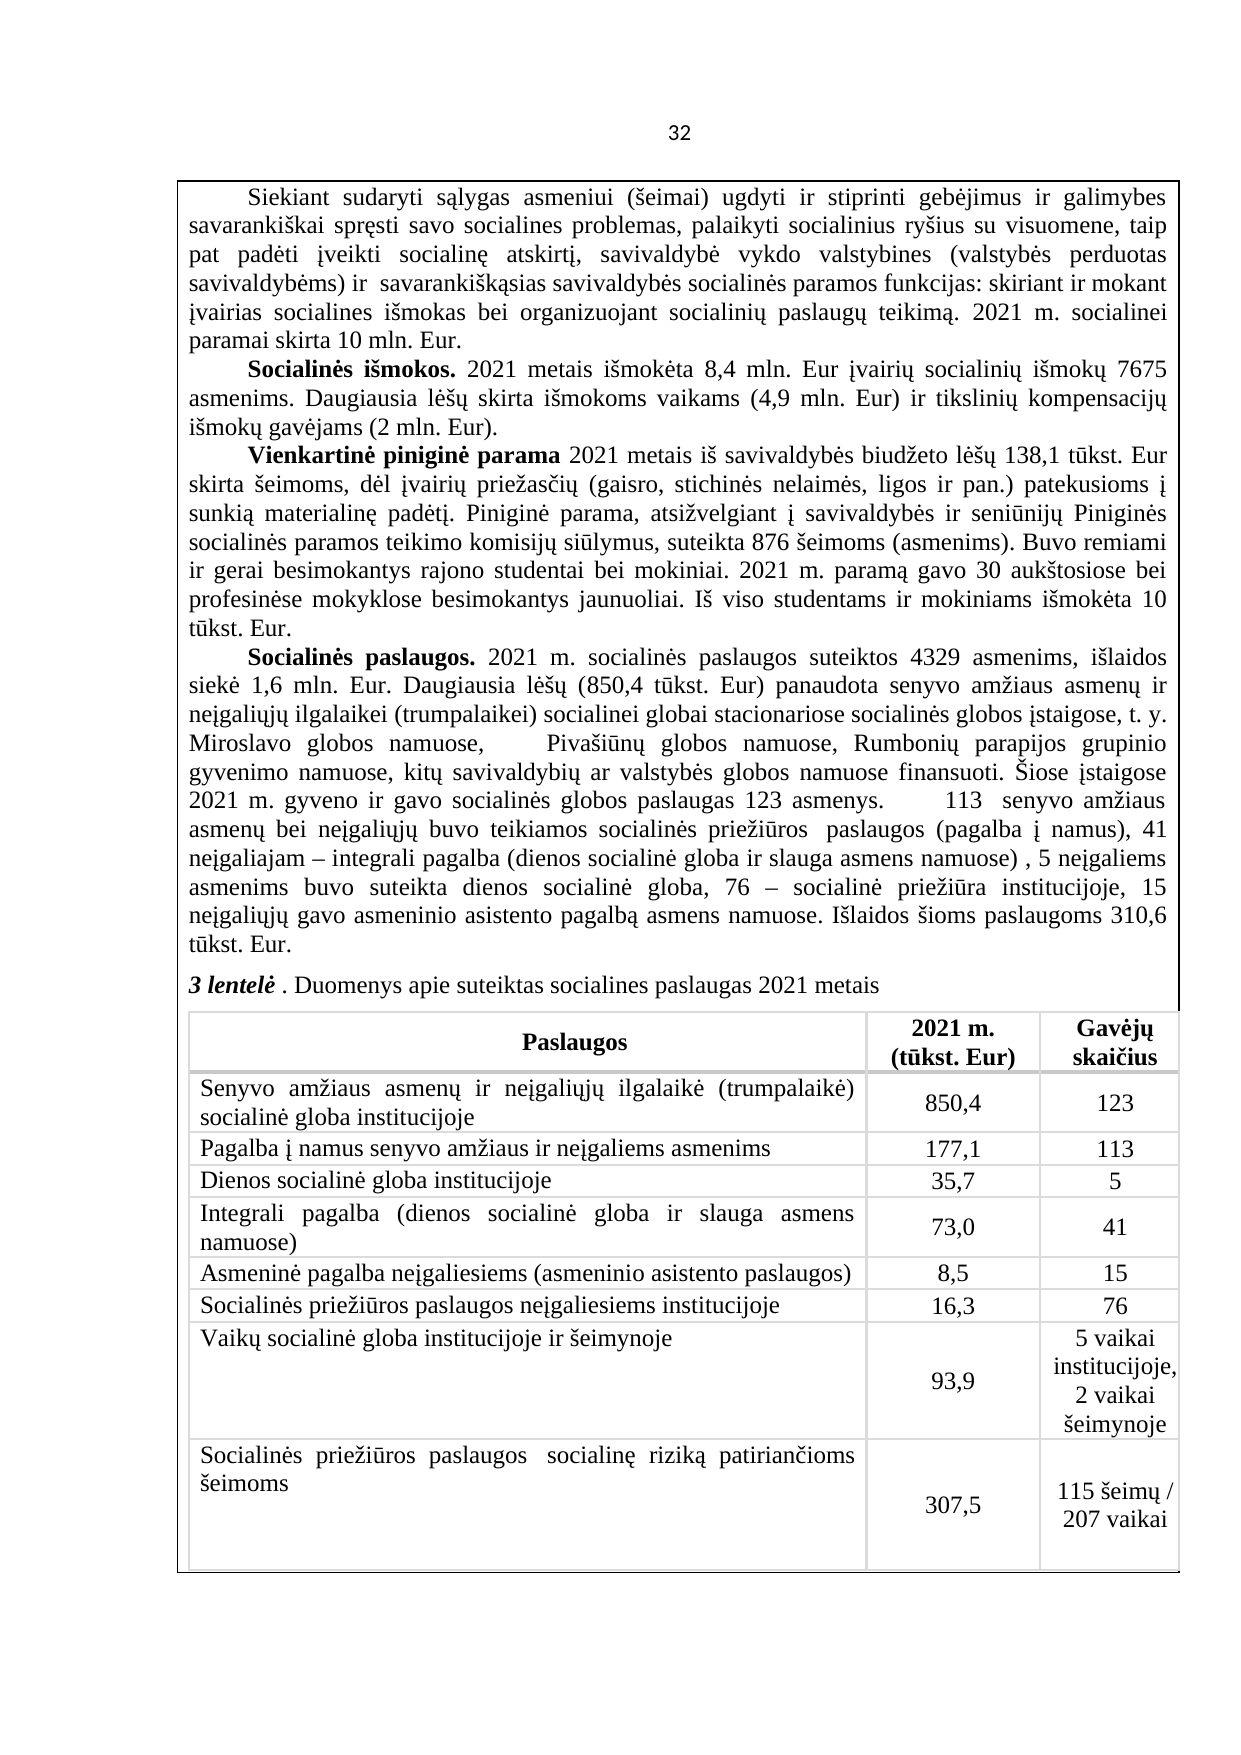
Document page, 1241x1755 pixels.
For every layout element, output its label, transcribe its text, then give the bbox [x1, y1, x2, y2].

table_cell Dienos socialinė globa institucijoje [190, 1166, 865, 1196]
table_cell 5 [1041, 1166, 1178, 1196]
table_cell Vaikų socialinė globa institucijoje ir šeimynoje [190, 1323, 865, 1438]
table_cell 8,5 [868, 1258, 1039, 1288]
table_header Paslaugos [190, 1013, 865, 1070]
table_cell 41 [1041, 1198, 1178, 1256]
table_cell 850,4 [868, 1074, 1039, 1131]
table_cell 115 šeimų / 207 vaikai [1041, 1440, 1178, 1569]
table_cell Senyvo amžiaus asmenų ir neįgaliųjų ilgalaikė (trumpalaikė) socialinė globa institucijoje [190, 1074, 865, 1131]
table_cell 5 vaikai institucijoje, 2 vaikai šeimynoje [1041, 1323, 1178, 1438]
table_cell 15 [1041, 1258, 1178, 1288]
table_cell 35,7 [868, 1166, 1039, 1196]
table_cell 76 [1041, 1290, 1178, 1321]
table_cell Socialinės priežiūros paslaugos socialinę riziką patiriančioms šeimoms [190, 1440, 865, 1569]
table_cell 113 [1041, 1133, 1178, 1163]
table_cell 123 [1041, 1074, 1178, 1131]
table_cell 93,9 [868, 1323, 1039, 1438]
table_cell Pagalba į namus senyvo amžiaus ir neįgaliems asmenims [190, 1133, 865, 1163]
table_cell Socialinės priežiūros paslaugos neįgaliesiems institucijoje [190, 1290, 865, 1321]
table_cell 16,3 [868, 1290, 1039, 1321]
table_cell 73,0 [868, 1198, 1039, 1256]
table_cell Asmeninė pagalba neįgaliesiems (asmeninio asistento paslaugos) [190, 1258, 865, 1288]
table_cell 177,1 [868, 1133, 1039, 1163]
table_cell 7 pav. Registruotų bedarbių ir darbingo amžiaus gyventojų santykis 2012–2020 metais, proc. Šaltinis: Lietuvos statistikos departamentas, 2021 Nedarbo lygis – tai bedarbių ir darbingo amžiaus gyventojų santykis. Alytaus rajone 2020 metais nedarbas sudarė 13,8 procento, kai šalies vidurkis – 12,6 procento. Didelę įtaką padarė visame pasaulyje susiklosčius padėčiai. Pandemija sukėlė pasaulinę ekonominę krizę. Alytaus rajono savivaldybė yra žiedinė savivaldybė, o situaciją jos darbo rinkoje stipriai įtakoja tendencijos Alytaus miesto ūkyje ir darbo rinkoje. Bankrutavus stambiosioms Alytaus miesto pramonės įmonėms, kur dirbo nemaža dalis rajono gyventojų, jie neteko darbo. Alytaus rajono savivaldybė 2 lentelė. Užimtumo tarnybos statistinė informacija Alytaus rajono savivaldybėje Šaltinis : Lietuvos užimtumo tarnyba https://uzt.lt/darbo-rinka/darbo-rinkos-rodikliai/, 2021 Darbo užmokestis apskrityje ir savivaldybėje Analizuojant vidutinį darbo užmokestį, neatskaičius mokesčių ir vertinant kartu su individualių įmonių mokamu darbo užmokesčiu, galima teigti, kad 2016-2020 m. laikotarpiu vidutinis darbo užmokestis Alytaus r. sav. ir šalies mastu, didėjo (žr. 8 pav.). 2020 m. atotrūkis tarp šalies ir rajono vidutinio darbo užmokesčio buvo 262,2 Eur, neatskaičius mokesčių. Lyginant su 2019 m. atotrūkis žiankliai pasikeitė į gera. Per 2019-2020 m. laikotarpį vidutinis darbo užmokestis Alytaus r. sav. padidėjo 62,6 Eur. Šalies mastu vidutinis darbo užmokestis 2019-2020 m. laikotarpiu padidėjo 132,2 Eur, vadinasi, darbo užmokestis, neatskaičius mokesčių, šalies mastu ir savivaldybėje didėjo panašia tendencija. 8 pav. Vidutinis darbo užmokestis Alytaus r. sav. (mėnesinis, bruto), Eur, lyginant šalies mastu ir išskiriant Alytaus r. sav. pagal lytį Šaltinis: Lietuvos statistikos departamentas, 2021 Lyginant vidutinį bruto darbo užmokestį Alytaus r. sav. pagal lytį 2016-2020 m. laikotarpiu, galima teigti, kad skirtumas tarp vidutinio darbo užmokesčio yra vyrų naudai. Didžiausias atotrūkis tarp vyrų ir moterų atlyginimo buvo 2020 m., jis siekė net 123,6 Eur – vyrų vidutinis atlyginimas siekė 1231,5 Eur, o moterų – 1107,9 Eur. 2018 m. skirtumas tarp vidutinių atlyginimų sumažejo dvigubai, iki 29,9 Eur ir siekė vyrų atlyginimas – 774 Eur, o moterų – 744,1 Eur. Taip pat, galima pastebėti, kad 2018 m. lyginant su 2017 m., moterų vidutinis atlyginimas padidėjo net 100,6 Eur. O pats didžiausias pasiekimas ir atotrūkio ne tik sumažėjimas, bet ir susilyginimas įvyko per 2019 m. 2019 m. skirtumas tarp vidutinių atlyginimų išnyko ir siekė vyrų atlyginimas – 1100,9 Eur, o moterų – 1106,7 Eur. Analizuojant vidutinį darbo užmokestį Alytaus apskrities savivaldybėse 2012-2020 metų laikotarpiu galima teigti, kad didžiausias vidutinis darbo užmokestis, per visą analizuojamą laikotarpį, yra Alytaus miesto savivaldybėje, kur 2020 m. siekė 1253 Eur (žr. 9 pav.). 2020 m. Alytaus rajono savivaldybėje vidutinis darbo užmokestis, lyginant su Alytaus miesto savivaldybe, buvo mažesnis 54 Eur ir siekė 1199 Eur. Trečias pagal dydį Alytaus apskrityje darbo užmokestis, neatskaičius mokesčių, buvo Druskininkų sav., kur 2020 m. siekė 1055 Eur. Už Alytaus r. sav. darbo užmokestis mažesnis 144 Eur. Ketvirtasis pagal didumą darbo užmokestis 2020 m. buvo Lazdijų r. sav., kur siekė 1050 Eur ir nuo Alytaus r. sav. atsiliko 149 Eur. Mažiausias darbo užmokestis, neatskaičius mokesčių, Alytaus apskrityje 2020 m. buvo Varėnos r. sav., kur siekė 1022 Eur, ir nuo Alytaus r. sav. atsiliko 177 Eur. 9 pav. Vidutinis mėnesinis bruto darbo užmokestis Alytaus regiono savivaldybėse, Eur Šaltinis: Lietuvos statistikos departamentas, 2021 Nepaisant spartaus darbo užmokesčio augimo, jis išlieka 2–3 kartus mažesnis nei vidutiniškai ES. Tai lemia žemas darbo našumas, vienos mažiausių ES vienetinės darbo sąnaudos, žemas kainų lygis. Socialinė apsauga Siekiant sudaryti sąlygas asmeniui (šeimai) ugdyti ir stiprinti gebėjimus ir galimybes savarankiškai spręsti savo socialines problemas, palaikyti socialinius ryšius su visuomene, taip pat padėti įveikti socialinę atskirtį, savivaldybė vykdo valstybines (valstybės perduotas savivaldybėms) ir savarankiškąsias savivaldybės socialinės paramos funkcijas: skiriant ir mokant įvairias socialines išmokas bei organizuojant socialinių paslaugų teikimą. 2021 m. socialinei paramai skirta 10 mln. Eur. Socialinės išmokos. 2021 metais išmokėta 8,4 mln. Eur įvairių socialinių išmokų 7675 asmenims. Daugiausia lėšų skirta išmokoms vaikams (4,9 mln. Eur) ir tikslinių kompensacijų išmokų gavėjams (2 mln. Eur). Vienkartinė piniginė parama 2021 metais iš savivaldybės biudžeto lėšų 138,1 tūkst. Eur skirta šeimoms, dėl įvairių priežasčių (gaisro, stichinės nelaimės, ligos ir pan.) patekusioms į sunkią materialinę padėtį. Piniginė parama, atsižvelgiant į savivaldybės ir seniūnijų Piniginės socialinės paramos teikimo komisijų siūlymus, suteikta 876 šeimoms (asmenims). Buvo remiami ir gerai besimokantys rajono studentai bei mokiniai. 2021 m. paramą gavo 30 aukštosiose bei profesinėse mokyklose besimokantys jaunuoliai. Iš viso studentams ir mokiniams išmokėta 10 tūkst. Eur. Socialinės paslaugos. 2021 m. socialinės paslaugos suteiktos 4329 asmenims, išlaidos siekė 1,6 mln. Eur. Daugiausia lėšų (850,4 tūkst. Eur) panaudota senyvo amžiaus asmenų ir neįgaliųjų ilgalaikei (trumpalaikei) socialinei globai stacionariose socialinės globos įstaigose, t. y. Miroslavo globos namuose, Pivašiūnų globos namuose, Rumbonių parapijos grupinio gyvenimo namuose, kitų savivaldybių ar valstybės globos namuose finansuoti. Šiose įstaigose 2021 m. gyveno ir gavo socialinės globos paslaugas 123 asmenys. 113 senyvo amžiaus asmenų bei neįgaliųjų buvo teikiamos socialinės priežiūros paslaugos (pagalba į namus), 41 neįgaliajam – integrali pagalba (dienos socialinė globa ir slauga asmens namuose) , 5 neįgaliems asmenims buvo suteikta dienos socialinė globa, 76 – socialinė priežiūra institucijoje, 15 neįgaliųjų gavo asmeninio asistento pagalbą asmens namuose. Išlaidos šioms paslaugoms 310,6 tūkst. Eur. 3 lentelė . Duomenys apie suteiktas socialines paslaugas 2021 metais 14 rajono žmonių su negalia pasinaudojo specialaus transporto paslaugomis. Jie buvo vežami į gydymo, reabilitacijos įstaigas, kultūros, sporto renginius. Alytaus rajone vykdoma Būsto pritaikymo žmonėms su negalia programa. 2021 m. būstai pritaikyti 8 rajone gyvenantiems neįgaliesiems, iš jų 2 vaikams su sunkia negalia. Šiam tikslui skirta 29,0 tūkst. Eur (19,0 tūkst. Eur iš valstybės biudžeto ir 10,0 tūkst. Eur iš savivaldybės biudžetų lėšų). Neįgalieji, turintys specialiųjų poreikių, buvo aprūpinti techninės pagalbos priemonėmis. 2021 m. tokia pagalba buvo suteikta 23 asmenims. Šeimoms, patyrusioms socialinę riziką, teikiamos socialinės priežiūros paslaugos. 2021 m. socialinės paslaugos suteiktos 115 šeimų. Įgyvendindama Europos pagalbos labiausiai skurstantiems asmenims fondo nuostatas, savivaldybės administracija organizavo maisto produktų ir higienos prekių išdalijimą labiausiai nepasiturintiems asmenims. Paramą maisto produktais ir higienos prekėmis gavo 3025 rajono gyventojai. Savivaldybės administracija vykdo socialinės reabilitacijos paslaugų neįgaliesiems bendruomenėje projektų (toliau – projektai) administravimo funkciją. 2021 metais savivaldybės administracija organizavo projektų vertinimą bei atranką, skyrė lėšų ir finansavo projektus, kontroliavo projektų įgyvendinimą. Finansuoti 3 projektai, projektams įgyvendinti skirta 54,9 tūkst. Eur (45,7 tūkst. Eur valstybės biudžeto lėšos, 9,2 tūkst. Eur savivaldybės biudžeto lėšos). 2021 m. Alytaus rajono savivaldybės biudžeto lėšomis organizuotos asmeninės higienos ir priežiūros (dušo, skalbimo) paslaugos. Šias paslaugas rajono gyventojams teikė 13 vietos bendruomenių, paslaugomis pasinaudojo 613 asmenų, neturinčių galimybių savo namuose naudotis dušu ir (ar) skalbykle. Šiam tikslui panaudota 15,3 tūkst. Eur savivaldybės biudžeto lėšų. Sveikatos apsauga Siekiant užtikrinti kokybišką Alytaus rajono savivaldybės gyventojų asmens ir visuomenės sveikatos priežiūrą, sveikatos politikos įgyvendinimas vykdomas savivaldybės lygiu. Siekiama efektyviai formuoti sveikatos priežiūros sistemą, gerinant sveikatos priežiūros paslaugų praeinamumą, kokybę ir pacientų saugą, tikslingai paskirstant lėšas asmens ir visuomenės sveikatos priežiūrai, siekiant mažinti sveikatos netolygumus rajone. Pagrindiniai tikslai – gyventojų sveikatos stiprinimas, mirtingumo mažinimas, gyvenimo kokybės gerinimas ir sveikatos santykių teisumas. Visi gyventojai turi teisę siekti kuo aukštesnio savo sveikatos lygio, tiesiogiai įtakojančio ne tik individo, bet ir artimos aplinkos ir net valstybės gerbuvį. Be galo svarbu mažinti išvengiamo mirtingumo (mirtingumą, nulemtą ligų ar būklių, kurių galima išvengti) mąstus, taikant žinomas ir efektyvias prevencines, diagnostikos ir / ar gydymo priemones, kurios kasmet tobulėja. Visuomenės sveikatos stebėsenos duomenys leidžia stebėti, kokia esama gyventojų sveikatos ir sveikatą lemiančių veiksnių situacija savivaldybėje, įvertinant ją, Lietuvos sveikatos programos tikslų ir uždavinių įgyvendinimo kontekste, ir kokių intervencijų / priemonių reikia imtis, siekiant stiprinti savivaldybės gyventojų sveikatą ir mažinti sveikatos netolygumus. Pagrindinių rodiklių sąrašo analizė ir interpretavimas („Šviesoforo“ kūrimas) kasmet atliekamas lyginant praėjusių metų Alytaus rajono savivaldybės gyventojų sveikatos stebėsenos rodiklius su Lietuvos vidurkiu (žr. 10 pav.). 10 pav. Standartizuotų Alytaus miesto mirtingumo rodiklių (100 000 gyv.) palyginimas su Lietuvos vidurkiu 2019–2020 m. Šaltinis: Higienos instituto Sveikatos informacijos centras Vidutinė tikėtina gyvenimo trukmė – tikimybinis rodiklis, rodantis, kiek vidutiniškai metų gyvens kiekvienas gimęs arba sulaukęs tam tikro amžiaus žmogus, jeigu visą būsimą tiriamos kartos gyvenimą mirtingumo lygis kiekvienoje gyventojų amžiaus grupėje nekis. Gyvenimo trukmei ilgėjant, daugėja ir vyresnio amžiaus žmonių. Alytaus mieste, kaip ir daugelyje Lietuvos savivaldybių, gyventojų skaičius sparčiai mažėja, informuoja Alytaus miesto savivaldybės visuomenės sveikatos biuras. Jo pateikiamais Lietuvos sveikatos departamento duomenimis, 2021 m. pradžioje Alytaus mieste gyveno 49 tūkst. 205 žmonės (45,62 proc. vyrų ir 54,38 proc. moterų), jie sudarė 1,8 proc. Lietuvos populiacijos (2 mln. 795 tūkst. 680 gyventojai).  Palyginimui: 2020 m. pradžioje Alytaus mieste gyveno 49 tūkst. 895 žmonės (45,63 proc. vyrų ir 54,37 proc. moterų), jie sudarė 1,8 proc. Lietuvos populiacijos (2 mln. 794 tūkst. 90 gyventojai). Visuomenės sveikatos stebėsenos informacinės sistemos duomenimis, Alytaus miesto gyventojų vidutinė gyvenimo trukmė 2020 m. (74,6 metai) buvo mažesnė už Lietuvos vidurkį (75,1 metai). Alytaus miesto gyventojų vidutinės gyvenimo trukmės rodikliai buvo: 77,7 metai (2017 m.), 78,5 m. (2018 m.) ir 77,9 m. ( 2019 m.). Higienos instituto Sveikatos informacijos centro duomenimis, 2020 m. Alytaus mieste 65 metų ir vyresnių gyventojų yra 22,4 proc. (2019 m. siekė 21,9 proc.) visų miesto gyventojų. Mažėja jaunesnio amžiaus gyventojų. 2020 metais Alytuje vaikai (iki 17 metų amžiaus) sudarė 15,6 proc. Alytaus miesto populiacijos, 30,1 proc. – 18-44 m., 31,8 proc. – 45-64 m. amžiaus gyventojai. Alytaus mieste 2020 m. gimė 360 kūdikių, (Lietuvoje – 25 tūkst. 144 kūdikiai) lyginant su 2019 m. duomenis, gimė 80 kūdikių mažiau. 2020 metais gimstamumo rodiklis vienam tūkstančiui Dzūkijos sostinės gyventojų teko 7,3 (Lietuvoje – 9). 2020 m. vaikų iki 1 m. amžiaus mirtingumo rodiklis vienam tūkstančiui gyvų gimusių buvo 5,6. Lietuvoje 2020 m. mirė 43 tūkst. 547 žmonės, t. y. 5 tūkst. 266 asmenimis daugiau negu 2019 metais. Alytaus mieste 2020 m. mirė 800 gyventojų (2019 m. – 637). Alytaus miesto savivaldybės 2020 m. ilgalaikis nedarbo lygis 2,8 proc. (2019 m. – 2,4 proc.), Lietuvos rodiklis – 2,6 proc. (2019 m. – 1,9 proc.). Gydytojų skaičius – vienas iš rodiklių, apibūdinančių asmens sveikatos paslaugų prieinamumą ir jų pasiskirstymą visoje šalyje. Viešoji įstaiga Alytaus rajono savivaldybės pirminės sveikatos priežiūros centras (toliau – PSPC) yra Lietuvos nacionalinės sveikatos sistemos iš valstybės ar savivaldybės turto ir lėšų įsteigta Alytaus rajono savivaldybės viešoji sveikatos priežiūros ne pelno siekianti įstaiga. Pagrindinis įstaigos veiklos tikslas – gerinti Lietuvos gyventojų sveikatą, siekiant sumažinti gyventojų sergamumą, mirtingumą, kokybiškai teikti medicinos paslaugas. Pagrindiniai įstaigos veiklos uždaviniai – organizuoti ir teikti nespecializuotas ir specializuotas kvalifikuotas pirminės sveikatos priežiūros ambulatorines ir stacionarines paslaugas Alytaus miesto ir rajono gyventojams. Šios paslaugos teikiamos įstaigoje ir pacientų namuose. Esant reikalui, asmens sveikatos priežiūros paslaugos teikiamos visos Respublikos gyventojams, užsieniečiams, asmenims be pilietybės. Pirminio lygio asmens sveikatos priežiūros paslaugos prieinamos visiems asmenims ir yra orientuotos į asmens sveikatos profilaktiką ir sveikatos stiprinimą, sveikatos problemų sprendimą. Šio lygio specialistai rūpinasi ne tik gydymu, bet ir sveikatos išsaugojimu bei gerinimu, ligų profilaktika, stebi lėtinių ligų būklę, nukreipia pas reikalingą specialistą. Pagrindiniai pirminio lygio sveikatos priežiūros veiklos rodikliai: 11 pav. Prisirašiusių gyventojų skaičius prie šeimos gydytojų ir gydytojų komandos (Šaltinis: Alytaus rajono savivaldybės pirminės sveikatos priežiūros centras) ARS asmens sveikatos priežiūros funkcijas vykdo dvi viešosios įstaigos ir viena privataus kapitalo įmonė: ARS Pirminės sveikatos priežiūros centras (ARS PSPC), ARS Greitosios medicinos pagalbos stotis ir UAB „Disolis“. Visuomenės sveikatos priežiūros funkcijas vykdo viena biudžetinė įstaiga – ARS Visuomenės sveikatos biuras. Remiantis ARSA informacija, ARS PSPC ambulatorines paslaugas teikia 5 ambulatorijose (Daugų, Butrimonių, Krokialaukio, Simno, Miroslavo) ir 2 BPG kabinetuose (Makniūnų ir Pivašiūnų). ARS PSPC priklausančioje Daugų slaugos ir palaikomojo gydymo ligoninėje teikiamos stacionaro paslaugos. Šeimos klinika „Disolis“ įsikūrusi Dauguose ir teikia ambulatorines asmens sveikatos priežiūros gydymo paslaugas. 2020 metų Alytaus rajono savivaldybės pirminės sveikatos priežiūros centras tęsė vykdyti projektą „Integrali pagalba į namus Alytaus rajone“, kurio tikslas teikti integralios pagalbos, t. y. slaugos ir socialinių paslaugų visumos paslaugas namuose. Teikiant šias paslaugas asmeniui tenkinami slaugos ir socialinių paslaugų poreikiai, teikiama nuolatinė kompleksinė specialistų pagalba ir priežiūra. Integrali pagalba teikiama komandos principu, kurią sudaro: socialinis darbuotojas ir jo padėjėjai, slaugytojas ir jo padėjėjai, masažistas, kineziterapeutas, ergoterapeutas. Kokybiškos visuomenės sveikatos priežiūros paslaugos visų amžiaus grupių rajono gyventojams, kaip ir ankstesniais metais, teikiamos per Alytaus rajono savivaldybės visuomenės sveikatos biurą, kuris įgyvendina savivaldybės savarankiškas ir valstybines visuomenės sveikatos priežiūros funkcijas pagal šalyje ir savivaldybėje nustatytus ir patvirtintus visuomenės sveikatos priežiūros prioritetus, tikslus ir uždavinius. Papildoma (ne asmens sveikatos priežiūros įstaigoje) psichologinė pagalba Alytaus rajono gyventojams Alytaus rajono savivaldybės visuomenės sveikatos biure yra teikiama nuo 2017 m. vasario mėnesio (žr. 12 pav.). Treti metai, kai rajono gyventojai, minimaliomis laiko bei lėšų sąnaudomis, gali gauti profesionalią pagalbą - specialistas vyksta į seniūnijas, mokyklas, globos namus. Pagalba žmonėms tapo lengviau prieinama. Pageidaujantys gauti profesionalią pagalbą, gali registruotis konsultacijai per seniūnijų socialinius darbuotojus, el. paštu, tiesiogiai skambinti specialistui telefonu ar kalbėtis per Skype. 12 av. Psichologo konsultacijų dinamika Alytaus rajono savivaldybės visuomenės sveikatos biuras remdamasis Lietuvos Respublikos sveikatos apsaugos ministro 2020 m. liepos 3 d. įsakymu Nr. V-1596 „Dėl Ilgalaikių neigiamų COVID-19 pandemijos pasekmių visuomenės psichikos sveikatai mažinimo veiksmų plano patvirtinimo“, bei siekdamas stiprinti visuomenės psichologinę gerovę, psichikos sveikatą ir gyventojų streso valdymo įgūdžius teikia psichologinės gerovės ir psichikos sveikatos stiprinimo paslaugas bendruomenėms, įstaigoms, įmonėms, organizacijoms ir pavieniams asmenims. Psichologas asmenims, kuriems pasireiškia psichikos sveikatos rizikos veiksniai dėl sudėtingų gyvenimiškų situacijų, organizuoja ir (ar) teikia individualias paslaugas – konsultacijas, kurių metu psichologas įvertina sudėtingos gyvenimiškos situacijos sukeltus psichikos sveikatos rizikos veiksnius, numato preliminarų konsultacijų teikimo laikotarpį, numato konsultacijų teikimo tikslus ir numatomus rezultatus, suteikia emocinę paramą, sudaro galimybes išreikšti ir (ar) mažinti su asmens sudėtinga gyvenimiška situacija susijusius psichikos sveikatos rizikos veiksnius. Vienam asmeniui teikiamos ne daugiau kaip 5 individualios konsultacijos. Paslaugos gali būti teikiamos vaikams bei suaugusiesiems. Teikiant Paslaugas vaikui iki 16 metų, būtinas rašytinis vieno iš jo tėvų ar globėjo sutikimas. Paslaugų teikimas grindžiamas abipuse pagarba, tarpusavio supratimu ir susitarimu. Asmens pageidavimu Paslaugos gali būti teikiamos anonimiškai. Kitos sveikatos priežiūros programos ir paslaugos Visuomenės sveikatos rėmimo specialioji programa. Viena iš savivaldybės savarankiškųjų funkcijų – savivaldybės visuomenės sveikatos specialiosios rėmimo programos rengimas ir įgyvendinimas. 2019 metais siekiant tikslingai, kryptingai organizuoti ir užtikrinti visuomenės sveikatos specialiosios rėmimo programos vykdymą, pagal šią programą, sutarties pagrindu, tarp projekto vykdytojų ir savivaldybės administracijos direktoriaus, buvo finansuota 13 projektų. Projektai įvairiapusiai, apimantys visas gyventojų grupes, įvairūs pagal veiklas ir vykdymo būdus, atitinka vertinimo kriterijus ir savivaldybės prioritetines sveikatos kryptis: vaikų ir jaunimo sveikata, lėtinių neinfekcinių ligų ir traumų prevencija, sveikos mitybos ugdymas, fizinio aktyvumo skatinimas, psichinės sveikatos gerinimas. Visi projektų vykdytojai projektams skirtas lėšas įsisavino, užsibrėžtus vertinimo kriterijus įvykdė sėkmingai. Dantų protezavimo paslaugos teikimas. Gyventojams nemokama dantų protezavimo paslauga kompensuojama teisės aktais nustatyta tvarka iš privalomojo sveikatos draudimo fondo. Siekiant sumažinti gyventojų, laukiančių dantų protezavimo paslaugų eilę 2019 metais buvo skiriami papildomi asignavimai dantų protezavimo paslaugoms suteikti. Protezavimo paslauga pasinaudojo 62 Alytaus rajono savivaldybės gyventojai. Priklausomybių mažinimo programa. Dažna socialinių problemų priežastis – gyventojų priklausomybės. Atsižvelgiant į tai, ARS 7 m. yra įgyvendinama socialinę riziką patiriantiems asmenims orientuota priklausomybių mažinimo programa, kurios pagrindinis tikslas – padidinti ARS gyventojų galimybes gydytis nuo priklausomybės ligų (žr. 13 pav.). Programa įgyvendinama bendradarbiaujant medikams, socialiniams darbuotojams, bendruomenių nariams, programos dalyviams bei jų šeimos nariams; siejant su šia programa, kelioms dešimtims programos dalyvių pavyko pasiekti teigiamų pokyčių jų gyvenime (aktyvumas darbo rinkoje, pagerintos buities sąlygos, nekeliami vaikų priežiūros apribojimo klausimai ir pan.). Kasmet programa pasinaudoja apie 40-50 asmenų. Visiems programos dalyviams buvo suteiktos paslaugos dėl priklausomybės alkoholiui. Bendromis medikų, socialinių darbuotojų, bendruomenių narių ir programos dalyvių bei jų šeimų narių pastangomis per penkerius programos vykdymo metus daugiau nei trisdešimčiai programos dalyvių pavyko pasiekti teigiamų pokyčių jų gyvenime: įsidarbinta arba neprarastas darbas, pagerintos buities sąlygos, nekeliami vaikų priežiūros apribojimo klausimai ir pan. Visų metų atkryčių dinamika – iki 40 proc. 13 pav. Priklausomybių mažinimo programos dalyvių pasiskirstymas pagal lytį ir šeimyninę padėtį Užtikrinant kokybiškas ir gyventojams prieinamas sveikatos priežiūros paslaugas savivaldybėje taip pat buvo vykdomos triukšmo prevencijos priemonės, maudyklų stebėsena, koordinuojamas tarpinstitucinis bendradarbiavimas, aktyviai dalyvaujama skleidžiant tikslinę informaciją savivaldybės gyventojams tiek asmens, tiek ir visuomenės sveikatos apsaugos srityse. Kultūra Siekiama gerinti gyventojų informacinį, kultūrinį aptarnavimą, išsaugoti ir plačiau panaudoti regiono kultūrinį savitumą, užtikrinant kultūros įstaigų veiklą, ugdyti visuomenės kultūrinį, pilietinį bei visuomeninį aktyvumą, tradicinės religinės bendruomenės skatinimas, formuoti ir įgyvendinti savivaldybės kultūros politiką bei atlikti visus veiksmus, susijusius su savivaldybės teigiamo įvaizdžio formavimu. Kultūros projektų finansavimui skirta 70500 Eur (svarbiausiems bei tradiciniams rajono renginiams, valstybinėms kalendorinėms datoms pažymėti, meno mėgėjų kolektyvams skatinti, leidybai). Įgarsinti 128 rajono renginiai. Naudota savivaldybės mobili garso ir šviesos technika, mobili scena – 23 renginiuose. Kuruota koordinuota Alytaus rajono savivaldybės kultūros centro veikla, rajoninės šventės, renginiai. Parodos, tautodailininkų. Amatininkų parodos – mugės. Alytaus rajono savivaldybės kultūros centro veikla 2021 m. Alytaus rajono savivaldybės kultūros centro lėšos 2021 m. Alytaus rajone suorganizuoti ir įgyvendinti Alytaus rajoną reprezentuojantys didieji renginiai: „Op ir vasara Butrimonyse!“, Joninės Dauguose, Simne, Nemunaityje, Pivašiūnuose, Valstybės ( Lietuvos karaliaus Mindaugo karūnavimo) dienos iškilmė Dauguose, Oninių (šviežios duonelės) šventė Punioje, „Takelis veda vėl namo“ Eičiūnuose, „Kaip gyveni, kaimyne“ Krokialaukyje, „Taip dainavo mūs senoliai“ Luksnėnuose, „Skambėk širdy, nenustok“ Alovėje, Miroslavo seniūnijos šventė „Širdim tave apkabinsiu“, Kalėdinių eglučių įžiebimo šventės Alytaus rajono seniūnijose. Meno mėgėjų kolektyvų skatinimui: kapelos „Punelė“ CD leidybai, Simno skyriaus liaudiškos muzikos kapelai „Simnyčia“ instrumentų įsigijimui. Technologiniai veiksniai Į gamybą orientuotos inovacinės veiklos efektyvumą labiausiai lemia technologiniai pasikeitimai, kurie nuolat vyksta išorinėje aplinkoje. Neįvertinus minėto veiksnio, inovacinės veiklos rezultatas gali tapti nekonkurentiškas. Pabrėžtina ir tai, kad itin daug reikšmės inovacinei veiklai turi intelektinis potencialas – informacija. Plinta daugybė esamų ir vis naujai atsirandančių kanalų, padeda laiku ir deramai įvertinti technologinius veiksnius (naujos technologijos, medžiagos, technika). Nesugebėti laiku reaguoti į nuolat vykstančius pasikeitimus inovacinei veiklai gali būti pražūtinga. Ilgalaikėje perspektyvoje svarbiausias ir patikimiausias Lietuvos ekonomikos augimo šaltinis yra žinios, technologijos ir žmonių ištekliai. Tokią išvadą lemia dvi priežastys. Pirma, Lietuvos vietinė rinka yra labai maža, o jos tradicinių produktų eksporto rinkos taip pat yra ribotos arba jose yra stipri konkurencija. Dėl šios priežasties, eksporto nevykdančios įmonės, šiuo, globalinės krizės laikotarpiu susidūrė su itin didelėmis problemomis ir dauguma jų priverstos bankrutuoti arba reorganizuoti savo veiklą. Antra, Lietuvoje jau senokai pasibaigė periodas, kai verslo įmonės galėjo palyginti nesunkiai, gaminant standartinius produktus, be didesnių pastangų ar taikant gana elementarius verslo organizavimo metodus gauti pelną. Šiuo sunkiu periodu, kai ekonomikos nuosmukis pasiekė apogėjų, siekiant sėkmingai plėtoti ir vystyti verslą, jau reikia išsiugdyti tokias kokybes, kurios siejasi su sėkmingos konkurencijos veiksniais. Norint įsitvirtinti naujose rinkose, Lietuvai reikia naujų technologijų ir inovacijų. Pagrindinės Alytaus rajono problemos – didžiųjų įmonių žlugimas. Vietoj žlugusių didžiųjų įmonių kūrėsi smulkusis ir vidutinis verslas. Didžioji dalis Alytaus rajono įmonių stengėsi vykdyti inovacines veiklas: kūrė naujus ir tobulino esamus produktus, diegė naujas ir modernias technologijas, pažangius vadybos metodus, kokybės valdymo sistemas. Dalis įmonių ir toliau planuoja investuoti į inovacijų diegimą. Pagrindinis veiksnys, skatinantis inovacijų diegimą versle, – išaugęs įmonės konkurencinis pranašumas, kuris suteikia stiprų pagrindą sparčiai inovacijų plėtrai, kad inovacinių projektų inicijavimas susijęs su įmonės ateities vizija ir ilgalaikiais tikslais, taip pat manoma, kad inovacijų diegimas išgelbės įmonę nuo gresiančios krizės. Viena iš didžiausių kliūčių, su kuriomis tenka susidurti naujus produktus ir procesus diegiančioms įmonėms – didelės investicijos ir per mažas inovacijų finansavimas. Priežastis – didelės išlaidos ir ekonominė naujovių diegimo rizika, ilgas inovacijų atsipirkimo laikas ir tinkamų lėšų šaltinių stoka. Kitas svarbus veiksnys – aukštos kvalifikacijos darbuotojų trūkumas. Alytaus miesto įmonių tyrimas parodė, kad inovacijų plėtrą stabdo tinkamos srities ir kvalifikacijos specialistų stygius arba prastokas jų parengimas. Žema verslininkų kvalifikacija ir aktyvumas dalyvaujant inovacinėje veikloje – viena aktualiausių inovacijų valdymo problemų. Įmonėms trūksta informacijos inovacijų klausimais. Daugelis įmonių susiduria su problema ieškodamos naujų technologijų, partnerių, kurie galėtų finansuoti naujų produktų ar paslaugų kūrimą. Daugelį gamybos atnaujinimo ir modernizavimo klausimų įmonės sprendžia neturėdamos pakankamai informacijos ir vadybinio pasirengimo, naudojant tokias priemones kaip verslininkų informatyvumo didinimas apie naujas verslo galimybes vietinėse ir tarptautinėse rinkose, apie galimus partnerius, viešųjų pirkimų bei kooperacijos su didesnėmis įmonėmis galimybes, technologines ir kitas inovacijas, finansavimo galimybes. Alytaus rajono savivaldybėje taip pat diegiamos naujausios technologijos, įdiegus jas pagerės savivaldybės administracijos vidaus administravimo ir valdymo tobulinimas. Įgyvendintas projektas yra pakankamai inovatyvus – programiniai sprendiniai pritaikomi konkretiems Alytaus rajono savivaldybės poreikiams. Programiniai sprendiniai sukurti taip, kad bus palikta nuolatinio tobulinimo galimybė – keičiantis įstatymams, savivaldybės valdymo struktūrai ar, paprasčiausiai, pagal savivaldybės darbuotojų poreikius ir pastabas, bus galima įterpti naujus modulius arba atnaujinti senus. Pagrindinė projekto pridėtinė vertė – nuolatinis tobulinimas ir lankstus reagavimas į besikeičiančią situaciją. Įgyvendinami projektai skirti įtraukti gyventojus į demokratijos procesus. Alytaus rajono savivaldybės administracija el. demokratijos priemonėmis siekia remti elektroninių sistemų, leidžiančių reikšti pilietinę nuomonę įvairiais valstybiniais ar regioniniais klausimais, kūrimą; plėtoti priemones, leidžiančias savivaldybės gyventojams daugiau sužinoti apie su jų gyvenimu susijusius valdžios sprendimus ir teikti pastabas teisės aktų projektams, diskutuoti, balsuoti ir kurti priemones, įtraukiančias jaunimą į jų socialinę aplinką. Projektu bus sukurtos ir įdiegtos el. priemonės, kuriomis savivaldybės atstovai galės pateikti visuomenei aktualius duomenis. Sukurtos el. priemonės rinkėjui leis užfiksuoti savo nuomonę savivaldybių tarybų svarstomais ir priimamais nutarimais ir palyginti savo nuomonę su politinių partijų ir atskirų tarybos narių valia vienu ar kitu klausimu. Numatoma įgyvendinti tokias veiklas: savivaldybės internetinės svetainės struktūros ir funkcionalumo modernizavimą pagal el. demokratijos principus ir nustatytus poreikius; kokybės vadybos sistemų diegimas Alytaus rajono savivaldybės administracijoje, gerinant piliečių aptarnavimą. Būtų gerinama viešųjų paslaugų kokybė. [178, 182, 1178, 1571]
table_cell Integrali pagalba (dienos socialinė globa ir slauga asmens namuose) [190, 1198, 865, 1256]
table_cell 307,5 [868, 1440, 1039, 1569]
table_header Gavėjų skaičius [1041, 1013, 1178, 1070]
table_header 2021 m. (tūkst. Eur) [868, 1013, 1039, 1070]
